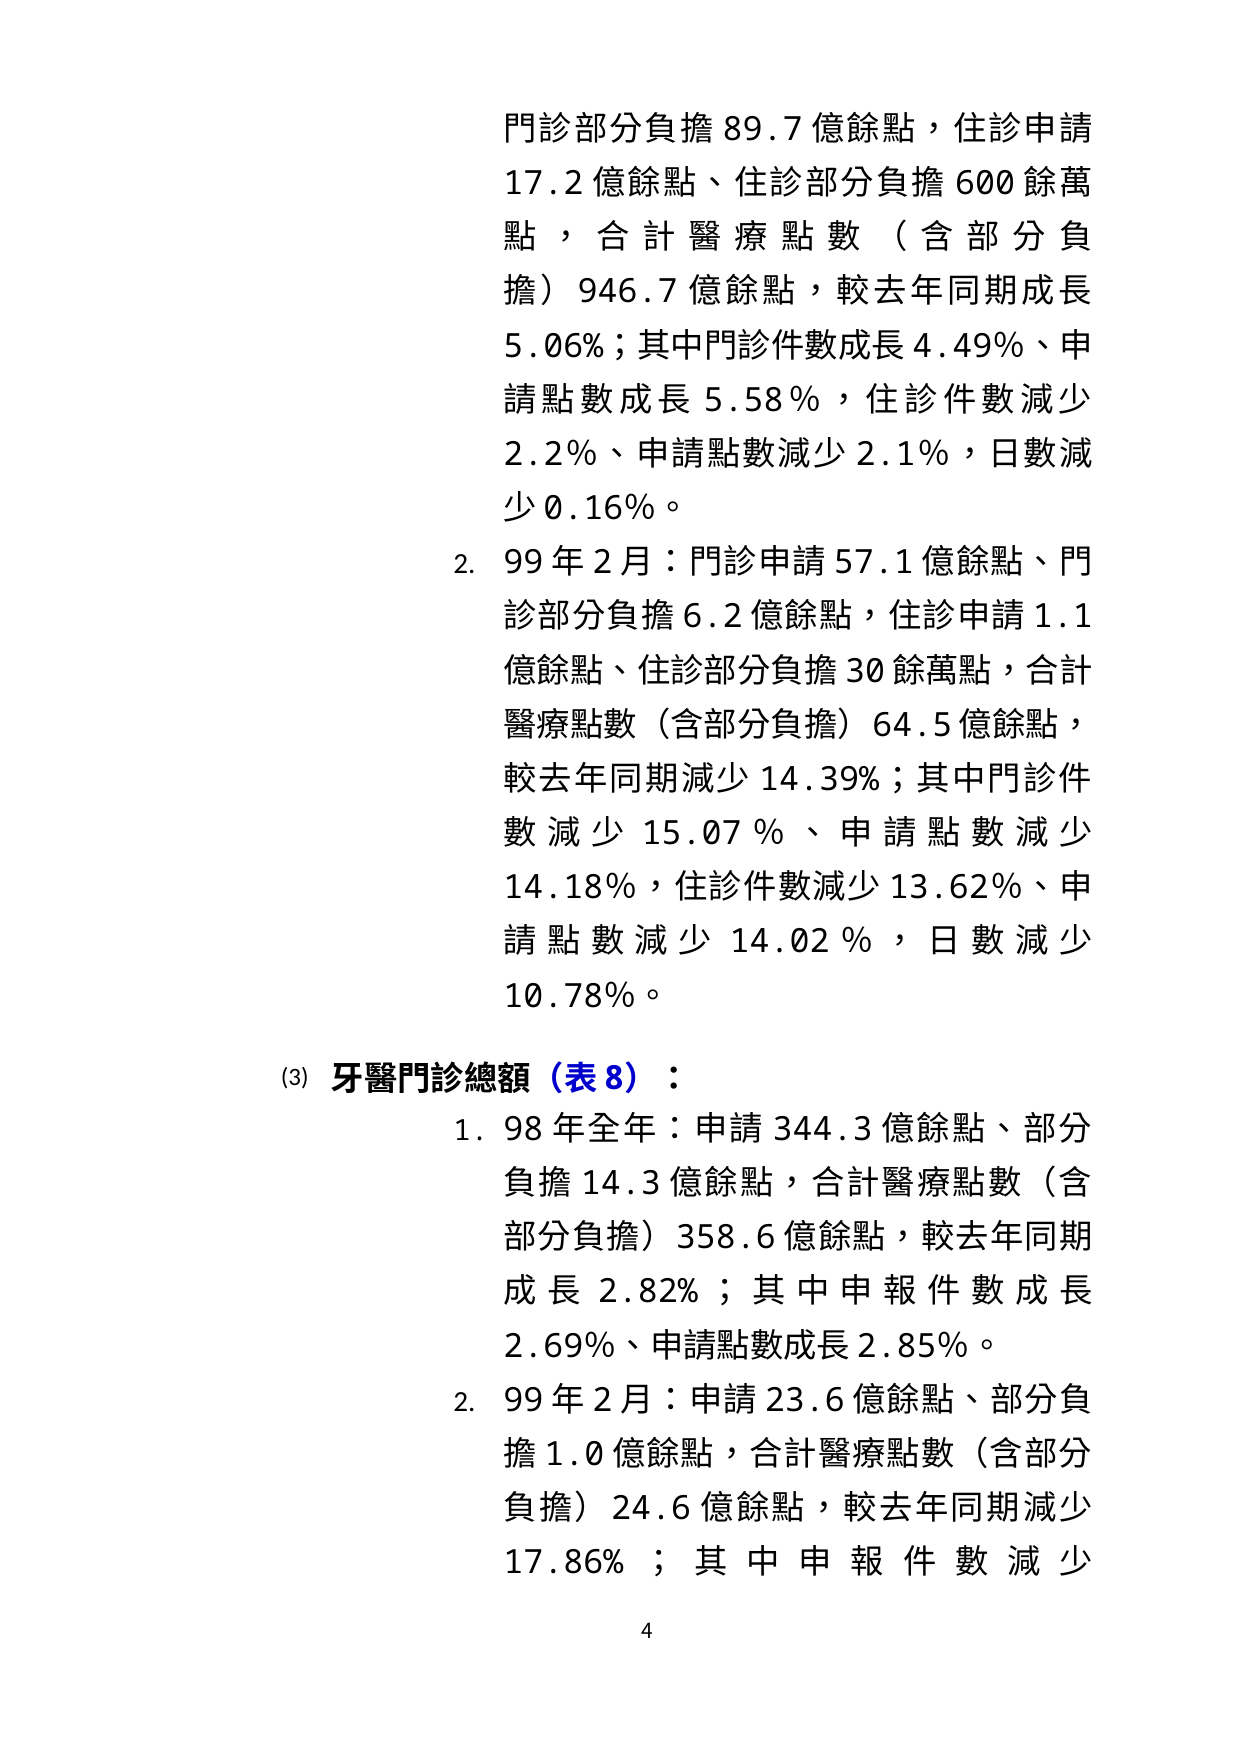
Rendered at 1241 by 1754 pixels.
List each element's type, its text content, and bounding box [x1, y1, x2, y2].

list 門診部分負擔89.7億餘點，住診申請17.2億餘點、住診部分負擔600餘萬點，合計醫療點數（含部分負擔）946.7億餘點，較去年同期成長5.06%；其中門診件數成長4.49％、申請點數成長5.58％，住診件數減少2.2％、申請點數減少2.1％，日數減少0.16％。 [453, 97, 1093, 530]
list 98年全年：申請344.3億餘點、部分負擔14.3億餘點，合計醫療點數（含部分負擔）358.6億餘點，較去年同期成長2.82%；其中申報件數成長2.69％、申請點數成長2.85％。 [453, 1097, 1093, 1368]
list 99年2月：申請23.6億餘點、部分負擔1.0億餘點，合計醫療點數（含部分負擔）24.6億餘點，較去年同期減少17.86%；其中申報件數減少 [453, 1368, 1093, 1584]
list 牙醫門診總額（表8）： [281, 1034, 1093, 1097]
list 99年2月：門診申請57.1億餘點、門診部分負擔6.2億餘點，住診申請1.1億餘點、住診部分負擔30餘萬點，合計醫療點數（含部分負擔）64.5億餘點，較去年同期減少14.39%；其中門診件數減少15.07％、申請點數減少14.18％，住診件數減少13.62％、申請點數減少14.02％，日數減少10.78％。 [453, 530, 1093, 1018]
